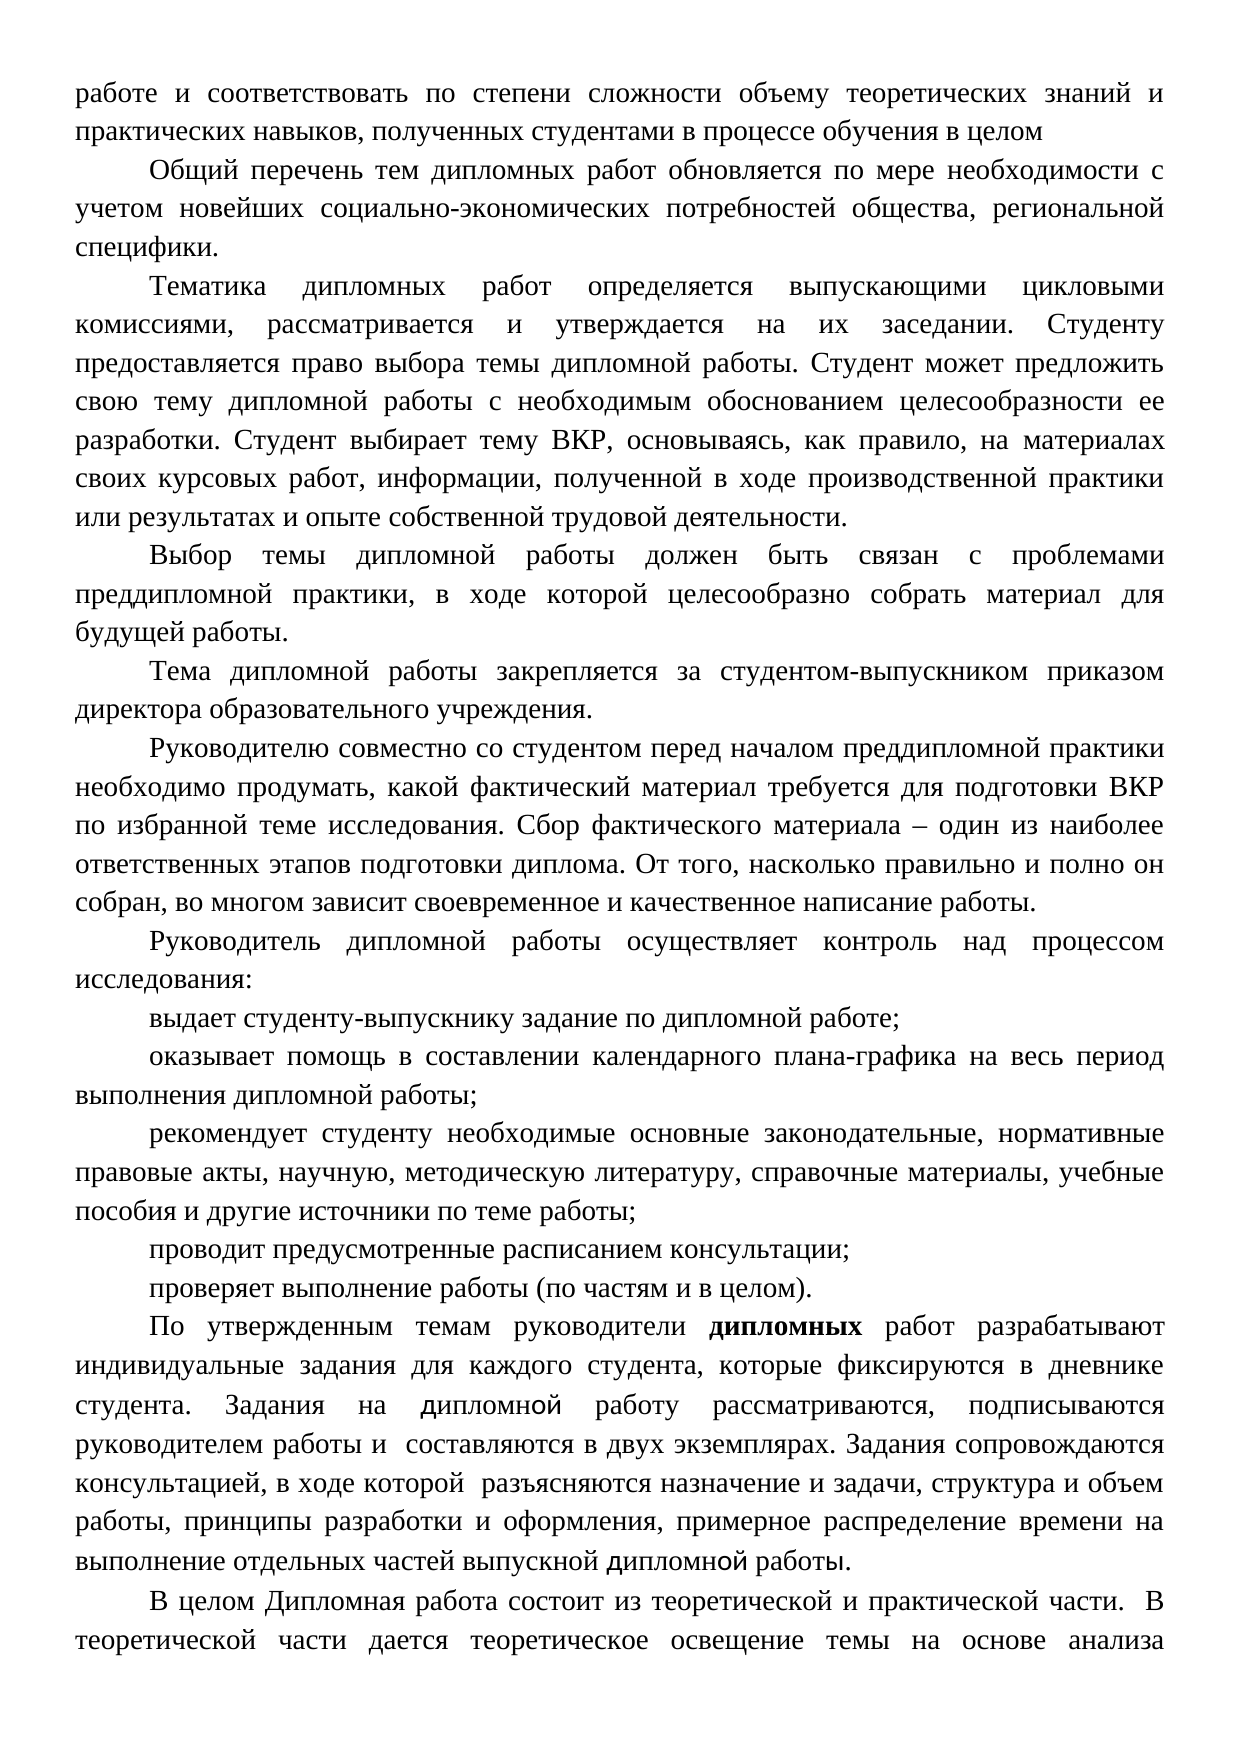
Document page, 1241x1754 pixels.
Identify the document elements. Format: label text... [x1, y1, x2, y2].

text проверяет выполнение работы (по частям и в целом). [75, 1270, 1165, 1303]
text В целом Дипломная работа состоит из теоретической и практической части. В теоретической части дается теоретическое освещение темы на основе анализа [75, 1583, 1165, 1655]
text Выбор темы дипломной работы должен быть связан с проблемами преддипломной практики, в ходе которой целесообразно собрать материал для будущей работы. [75, 537, 1165, 648]
text рекомендует студенту необходимые основные законодательные, нормативные правовые акты, научную, методическую литературу, справочные материалы, учебные пособия и другие источники по теме работы; [75, 1116, 1165, 1226]
text Тема дипломной работы закрепляется за студентом-выпускником приказом директора образовательного учреждения. [75, 653, 1165, 725]
text выдает студенту-выпускнику задание по дипломной работе; [75, 1000, 1165, 1033]
text По утвержденным темам руководители дипломных работ разрабатывают индивидуальные задания для каждого студента, которые фиксируются в дневнике студента. Задания на дипломной работу рассматриваются, подписываются руководителем работы и составляются в двух экземплярах. Задания сопровождаются консультацией, в ходе которой разъясняются назначение и задачи, структура и объем работы, принципы разработки и оформления, примерное распределение времени на выполнение отдельных частей выпускной дипломной работы. [75, 1308, 1165, 1578]
text проводит предусмотренные расписанием консультации; [75, 1231, 1165, 1265]
text Руководителю совместно со студентом перед началом преддипломной практики необходимо продумать, какой фактический материал требуется для подготовки ВКР по избранной теме исследования. Сбор фактического материала – один из наиболее ответственных этапов подготовки диплома. От того, насколько правильно и полно он собран, во многом зависит своевременное и качественное написание работы. [75, 730, 1165, 918]
text оказывает помощь в составлении календарного плана-графика на весь период выполнения дипломной работы; [75, 1038, 1165, 1111]
text Тематика дипломных работ определяется выпускающими цикловыми комиссиями, рассматривается и утверждается на их заседании. Студенту предоставляется право выбора темы дипломной работы. Студент может предложить свою тему дипломной работы с необходимым обоснованием целесообразности ее разработки. Студент выбирает тему ВКР, основываясь, как правило, на материалах своих курсовых работ, информации, полученной в ходе производственной практики или результатах и опыте собственной трудовой деятельности. [75, 268, 1165, 532]
text работе и соответствовать по степени сложности объему теоретических знаний и практических навыков, полученных студентами в процессе обучения в целом [75, 75, 1165, 147]
text Руководитель дипломной работы осуществляет контроль над процессом исследования: [75, 923, 1165, 995]
text Общий перечень тем дипломных работ обновляется по мере необходимости с учетом новейших социально-экономических потребностей общества, региональной специфики. [75, 152, 1165, 263]
